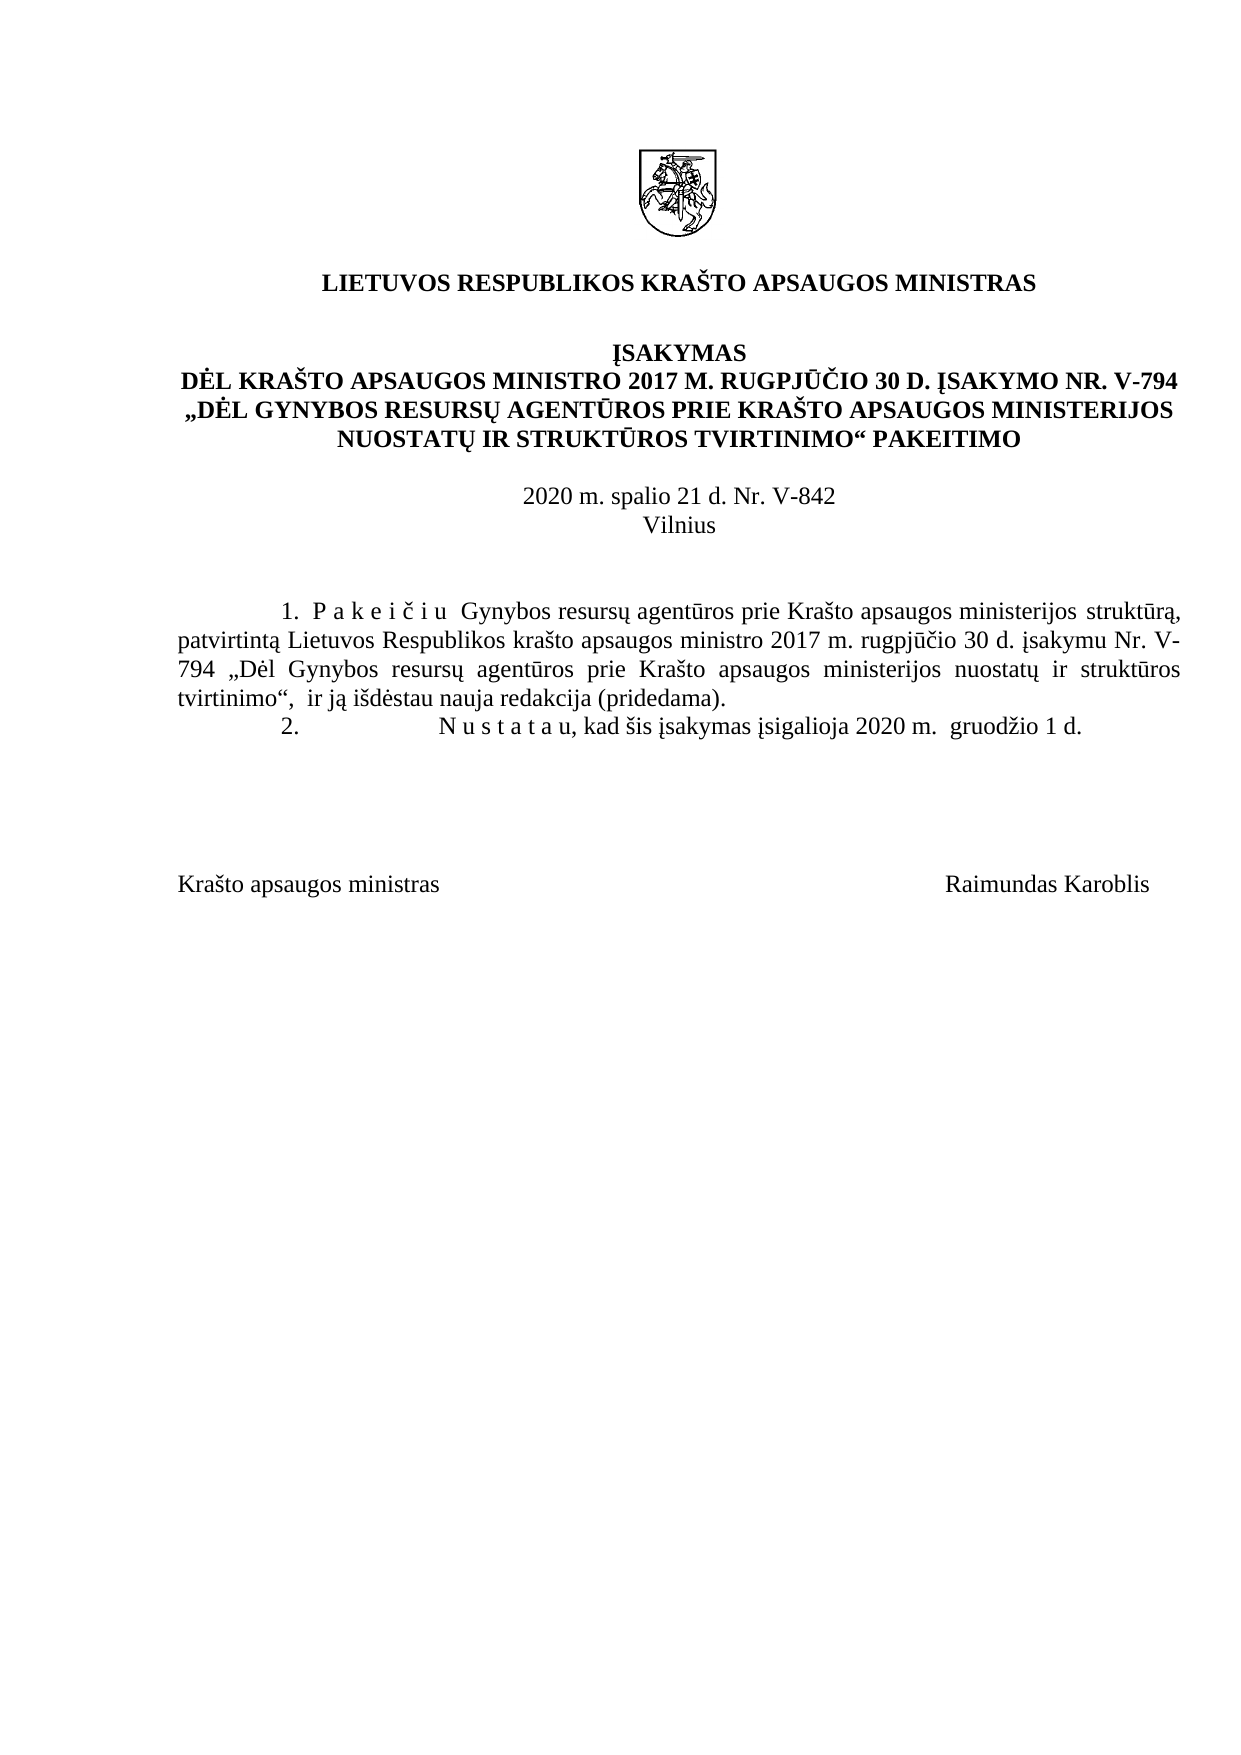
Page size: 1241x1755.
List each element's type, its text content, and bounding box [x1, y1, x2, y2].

text LIETUVOS RESPUBLIKOS KRAŠTO APSAUGOS MINISTRAS [177, 268, 1181, 297]
text Krašto apsaugos ministras Raimundas Karoblis [177, 869, 1181, 898]
text 2. N u s t a t a u, kad šis įsakymas įsigalioja 2020 m. gruodžio 1 d. [281, 711, 1181, 740]
text dėl KRAŠTO APSAUGOS MINISTRO 2017 M. RUGPJŪČIO 30 D. ĮSAKYMO NR. V-794 „DĖL gynybos resursų agentūros prie krašto apsaugos ministerijos nuostatų IR STRUKTŪROS tvirtinimo“ PAKEITIMO [177, 366, 1181, 453]
text Vilnius [177, 510, 1181, 539]
text ĮSAKYMAS [177, 338, 1181, 366]
text 2020 m. spalio 21 d. Nr. V-842 [177, 481, 1181, 510]
text 1. P a k e i č i u Gynybos resursų agentūros prie Krašto apsaugos ministerijos struktūrą, patvirtintą Lietuvos Respublikos krašto apsaugos ministro 2017 m. rugpjūčio 30 d. įsakymu Nr. V-794 „Dėl Gynybos resursų agentūros prie Krašto apsaugos ministerijos nuostatų ir struktūros tvirtinimo“, ir ją išdėstau nauja redakcija (pridedama). [177, 596, 1181, 711]
